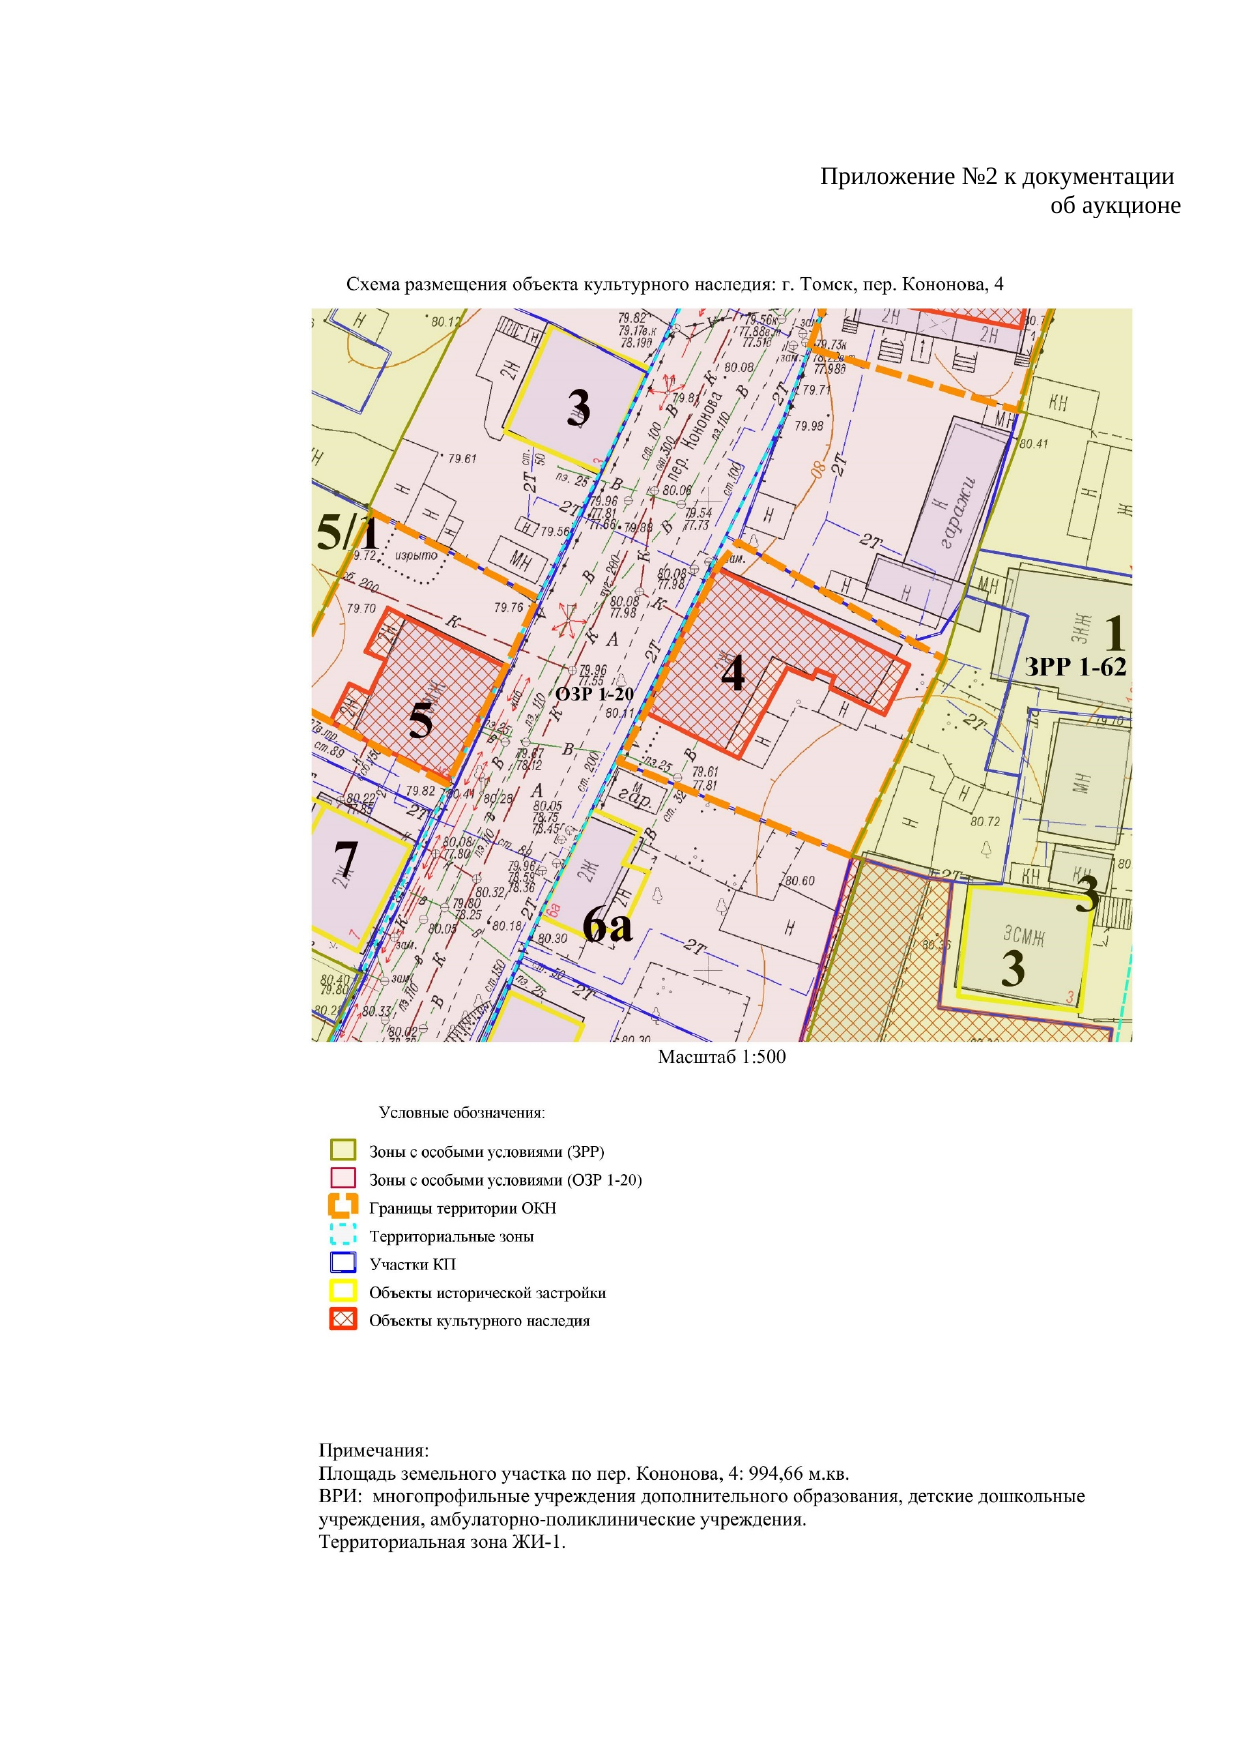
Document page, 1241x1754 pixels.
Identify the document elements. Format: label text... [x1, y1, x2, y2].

text Приложение №2 к документации [118, 161, 1181, 190]
text об аукционе [118, 190, 1181, 219]
